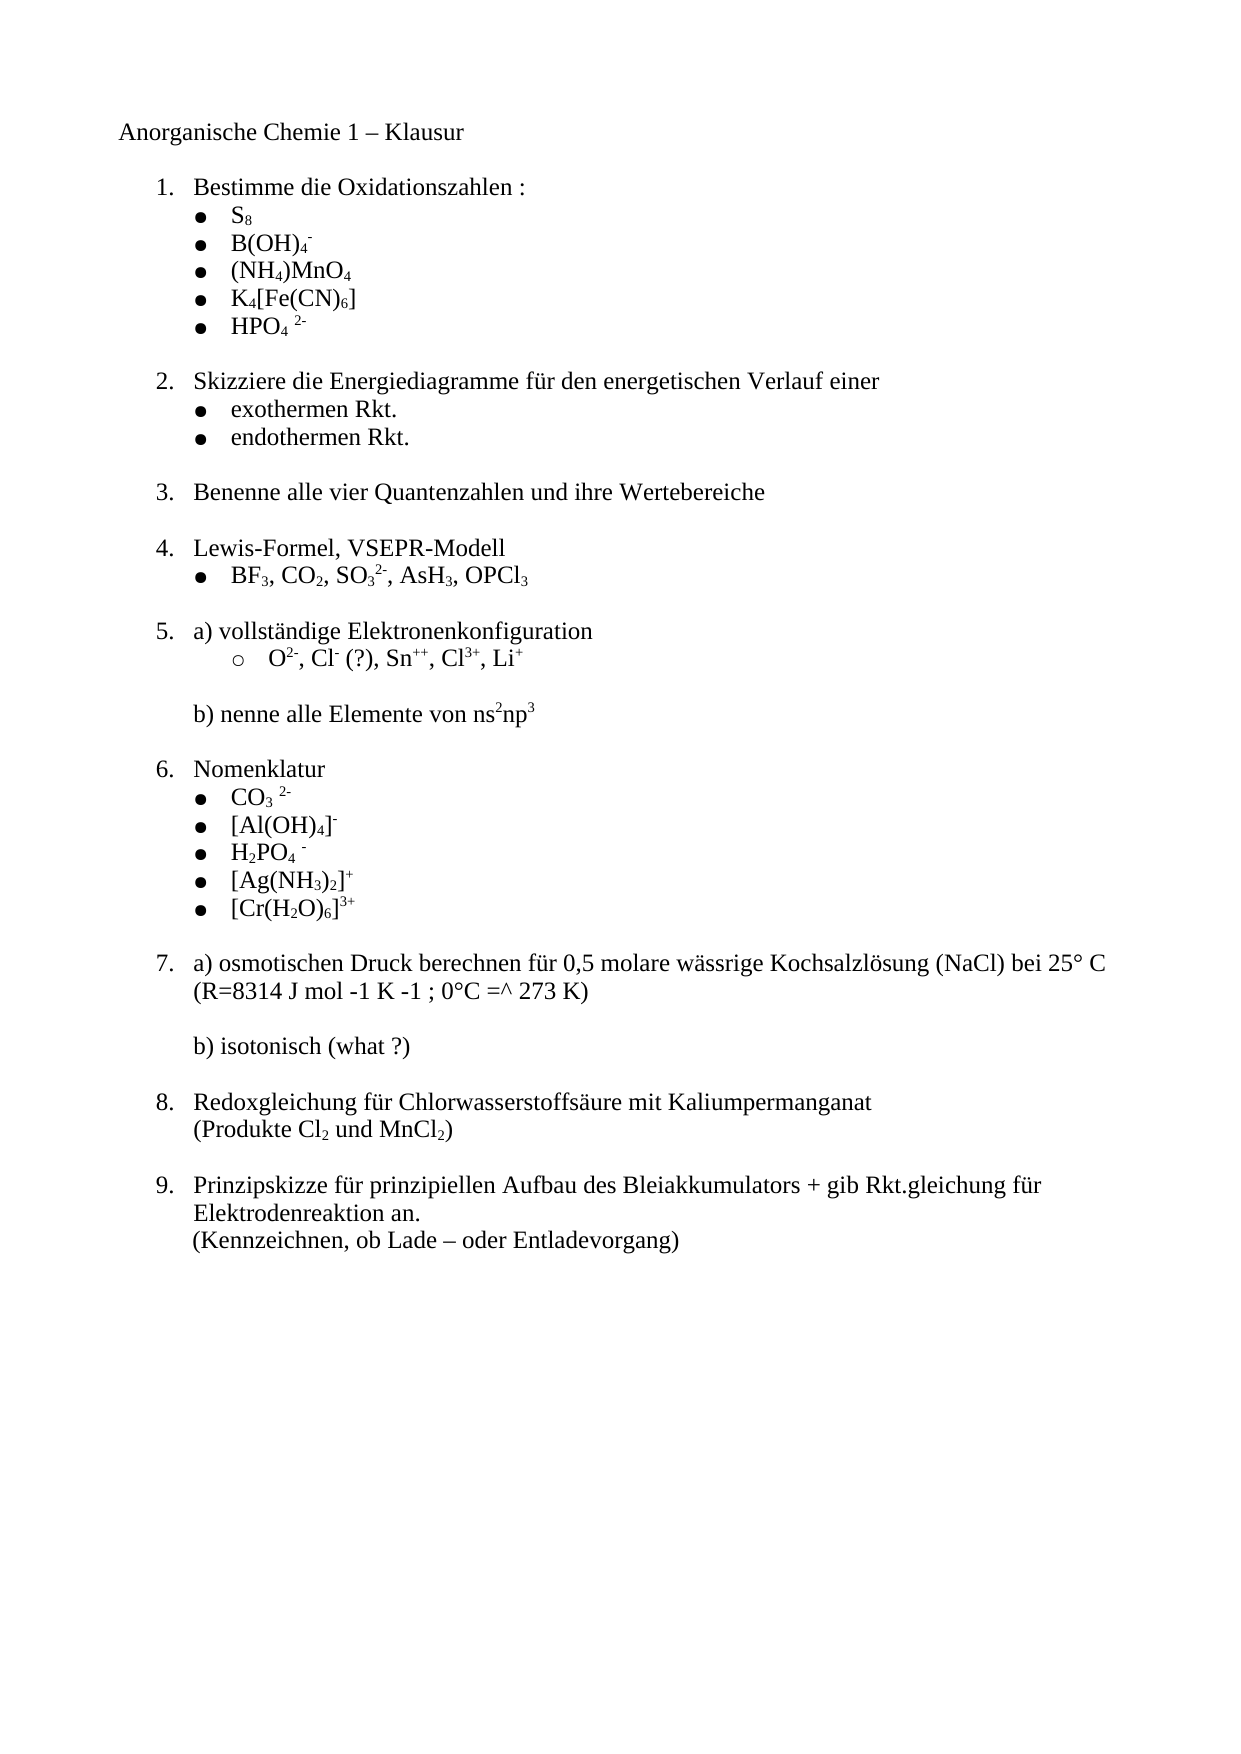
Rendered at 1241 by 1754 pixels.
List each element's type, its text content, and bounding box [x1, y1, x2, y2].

list endothermen Rkt. [193, 423, 1122, 451]
text Anorganische Chemie 1 – Klausur [118, 118, 1122, 146]
list K4[Fe(CN)6] [193, 284, 1122, 312]
list Bestimme die Oxidationszahlen : [156, 173, 1122, 201]
list a) osmotischen Druck berechnen für 0,5 molare wässrige Kochsalzlösung (NaCl) bei 25° C [156, 949, 1122, 977]
list HPO4 2- [193, 312, 1122, 340]
text (Kennzeichnen, ob Lade – oder Entladevorgang) [118, 1226, 1122, 1254]
list CO3 2- [193, 783, 1122, 811]
list S8 [193, 201, 1122, 229]
list exothermen Rkt. [193, 395, 1122, 423]
list (R=8314 J mol -1 K -1 ; 0°C =^ 273 K) [156, 977, 1122, 1005]
list Skizziere die Energiediagramme für den energetischen Verlauf einer [156, 367, 1122, 395]
list b) nenne alle Elemente von ns2np3 [156, 700, 1122, 728]
list B(OH)4- [193, 229, 1122, 257]
list b) isotonisch (what ?) [156, 1032, 1122, 1060]
list (Produkte Cl2 und MnCl2) [156, 1116, 1122, 1143]
list [Cr(H2O)6]3+ [193, 894, 1122, 922]
list O2-, Cl- (?), Sn++, Cl3+, Li+ [231, 644, 1122, 672]
list [Ag(NH3)2]+ [193, 866, 1122, 894]
list Prinzipskizze für prinzipiellen Aufbau des Bleiakkumulators + gib Rkt.gleichung für Elektrodenreaktion an. [156, 1171, 1122, 1226]
list Benenne alle vier Quantenzahlen und ihre Wertebereiche [156, 478, 1122, 506]
list [Al(OH)4]- [193, 811, 1122, 838]
list Lewis-Formel, VSEPR-Modell [156, 534, 1122, 561]
list BF3, CO2, SO32-, AsH3, OPCl3 [193, 561, 1122, 589]
list Nomenklatur [156, 755, 1122, 783]
list a) vollständige Elektronenkonfiguration [156, 617, 1122, 644]
list (NH4)MnO4 [193, 257, 1122, 284]
list H2PO4 - [193, 838, 1122, 866]
list Redoxgleichung für Chlorwasserstoffsäure mit Kaliumpermanganat [156, 1088, 1122, 1116]
